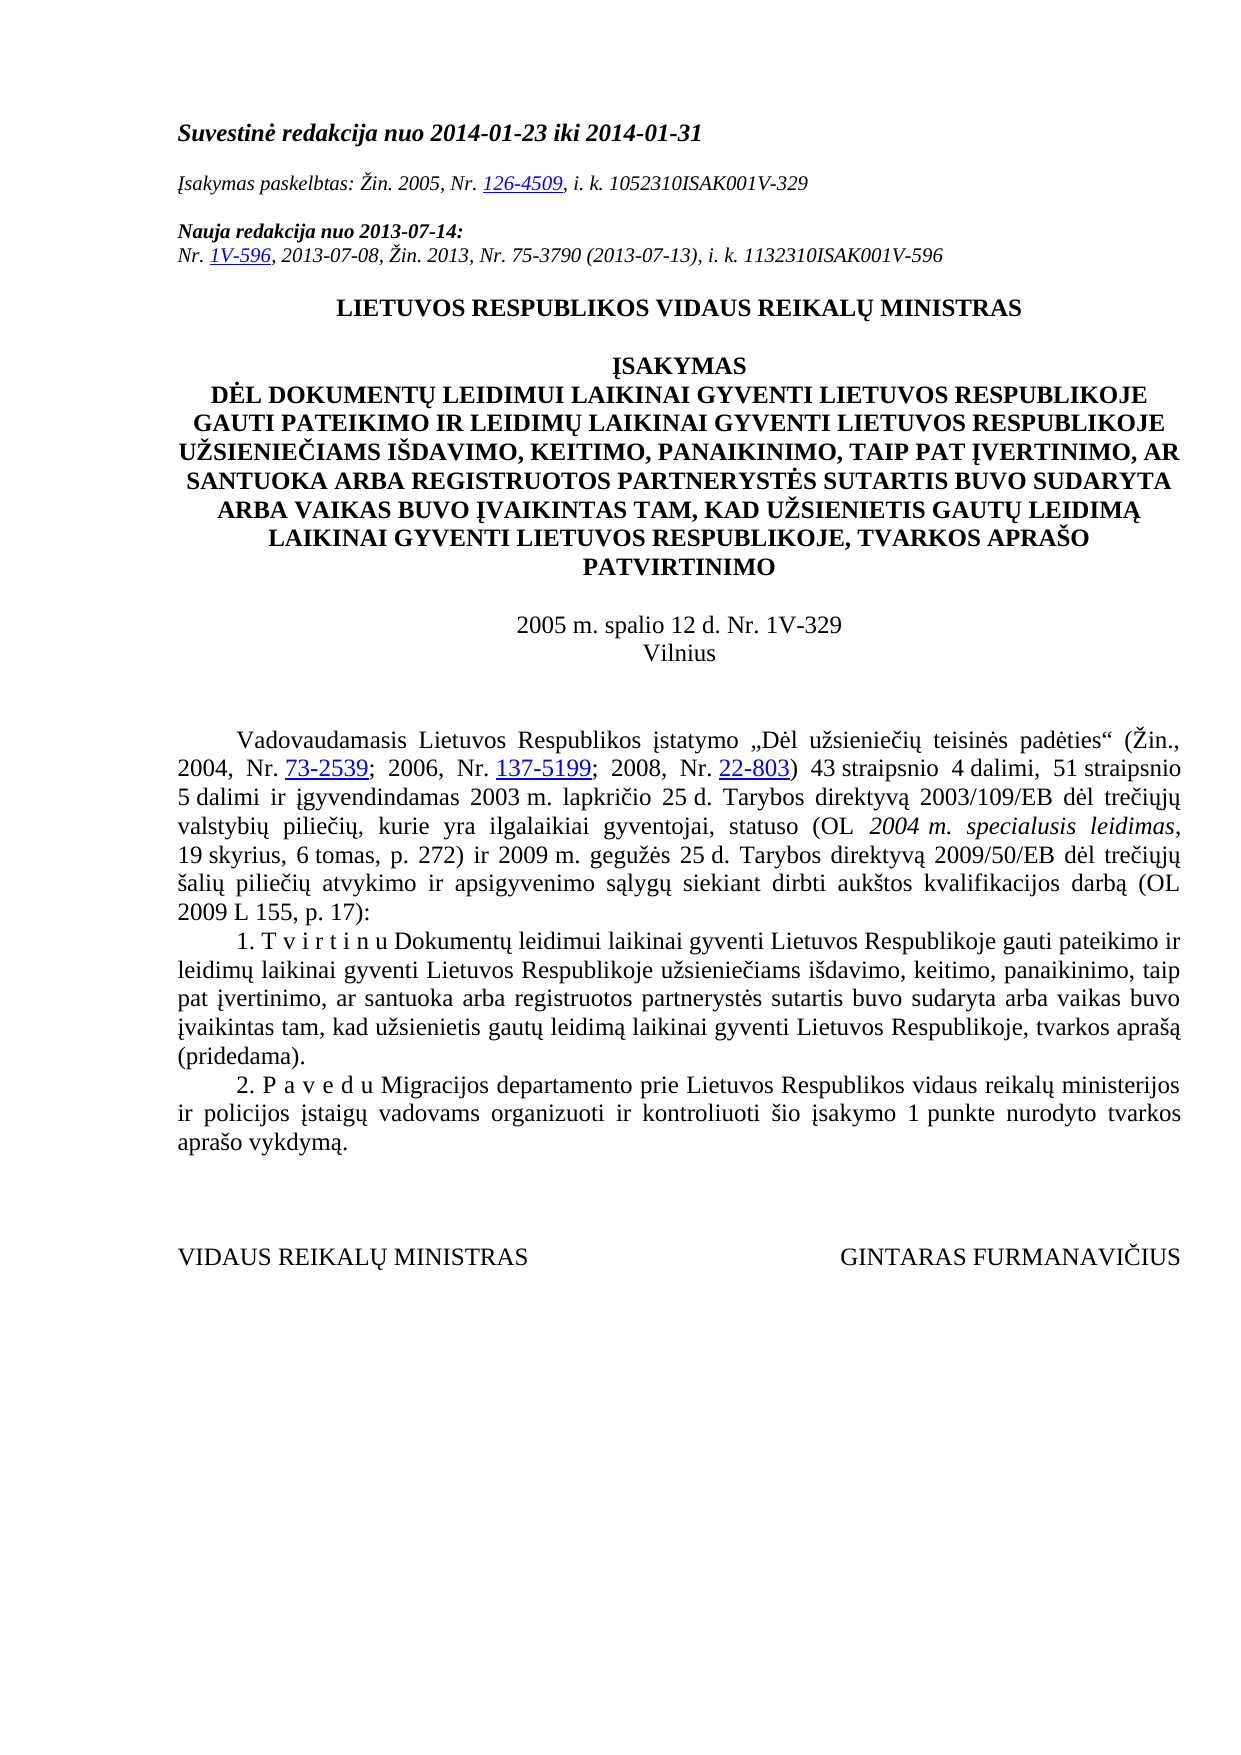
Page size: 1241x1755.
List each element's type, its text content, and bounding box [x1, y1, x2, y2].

text Suvestinė redakcija nuo 2014-01-23 iki 2014-01-31 [177, 118, 1181, 147]
text Nauja redakcija nuo 2013-07-14: [177, 219, 1181, 243]
text DĖL DOKUMENTŲ LEIDIMUI LAIKINAI GYVENTI LIETUVOS RESPUBLIKOJE GAUTI PATEIKIMO IR LEIDIMŲ LAIKINAI GYVENTI LIETUVOS RESPUBLIKOJE UŽSIENIEČIAMS IŠDAVIMO, KEITIMO, PANAIKINIMO, TAIP PAT ĮVERTINIMO, AR SANTUOKA ARBA REGISTRUOTOS PARTNERYSTĖS SUTARTIS BUVO SUDARYTA ARBA VAIKAS BUVO ĮVAIKINTAS TAM, KAD UŽSIENIETIS GAUTŲ LEIDIMĄ LAIKINAI GYVENTI LIETUVOS RESPUBLIKOJE, TVARKOS APRAŠO PATVIRTINIMO [177, 380, 1181, 581]
text Vilnius [177, 638, 1181, 667]
text VIDAUS REIKALŲ MINISTRAS GINTARAS FURMANAVIČIUS [177, 1242, 1181, 1271]
text Vadovaudamasis Lietuvos Respublikos įstatymo „Dėl užsieniečių teisinės padėties“ (Žin., 2004, Nr. 73-2539; 2006, Nr. 137-5199; 2008, Nr. 22-803) 43 straipsnio 4 dalimi, 51 straipsnio 5 dalimi ir įgyvendindamas 2003 m. lapkričio 25 d. Tarybos direktyvą 2003/109/EB dėl trečiųjų valstybių piliečių, kurie yra ilgalaikiai gyventojai, statuso (OL 2004 m. specialusis leidimas, 19 skyrius, 6 tomas, p. 272) ir 2009 m. gegužės 25 d. Tarybos direktyvą 2009/50/EB dėl trečiųjų šalių piliečių atvykimo ir apsigyvenimo sąlygų siekiant dirbti aukštos kvalifikacijos darbą (OL 2009 L 155, p. 17): [177, 725, 1181, 926]
text Įsakymas paskelbtas: Žin. 2005, Nr. 126-4509, i. k. 1052310ISAK001V-329 [177, 171, 1181, 195]
text 1. T v i r t i n u Dokumentų leidimui laikinai gyventi Lietuvos Respublikoje gauti pateikimo ir leidimų laikinai gyventi Lietuvos Respublikoje užsieniečiams išdavimo, keitimo, panaikinimo, taip pat įvertinimo, ar santuoka arba registruotos partnerystės sutartis buvo sudaryta arba vaikas buvo įvaikintas tam, kad užsienietis gautų leidimą laikinai gyventi Lietuvos Respublikoje, tvarkos aprašą (pridedama). [177, 926, 1181, 1070]
text LIETUVOS RESPUBLIKOS VIDAUS REIKALŲ MINISTRAS [177, 293, 1181, 322]
text 2. P a v e d u Migracijos departamento prie Lietuvos Respublikos vidaus reikalų ministerijos ir policijos įstaigų vadovams organizuoti ir kontroliuoti šio įsakymo 1 punkte nurodyto tvarkos aprašo vykdymą. [177, 1070, 1181, 1156]
text ĮSAKYMAS [177, 351, 1181, 380]
text Nr. 1V-596, 2013-07-08, Žin. 2013, Nr. 75-3790 (2013-07-13), i. k. 1132310ISAK001V-596 [177, 243, 1181, 267]
text 2005 m. spalio 12 d. Nr. 1V-329 [177, 610, 1181, 638]
